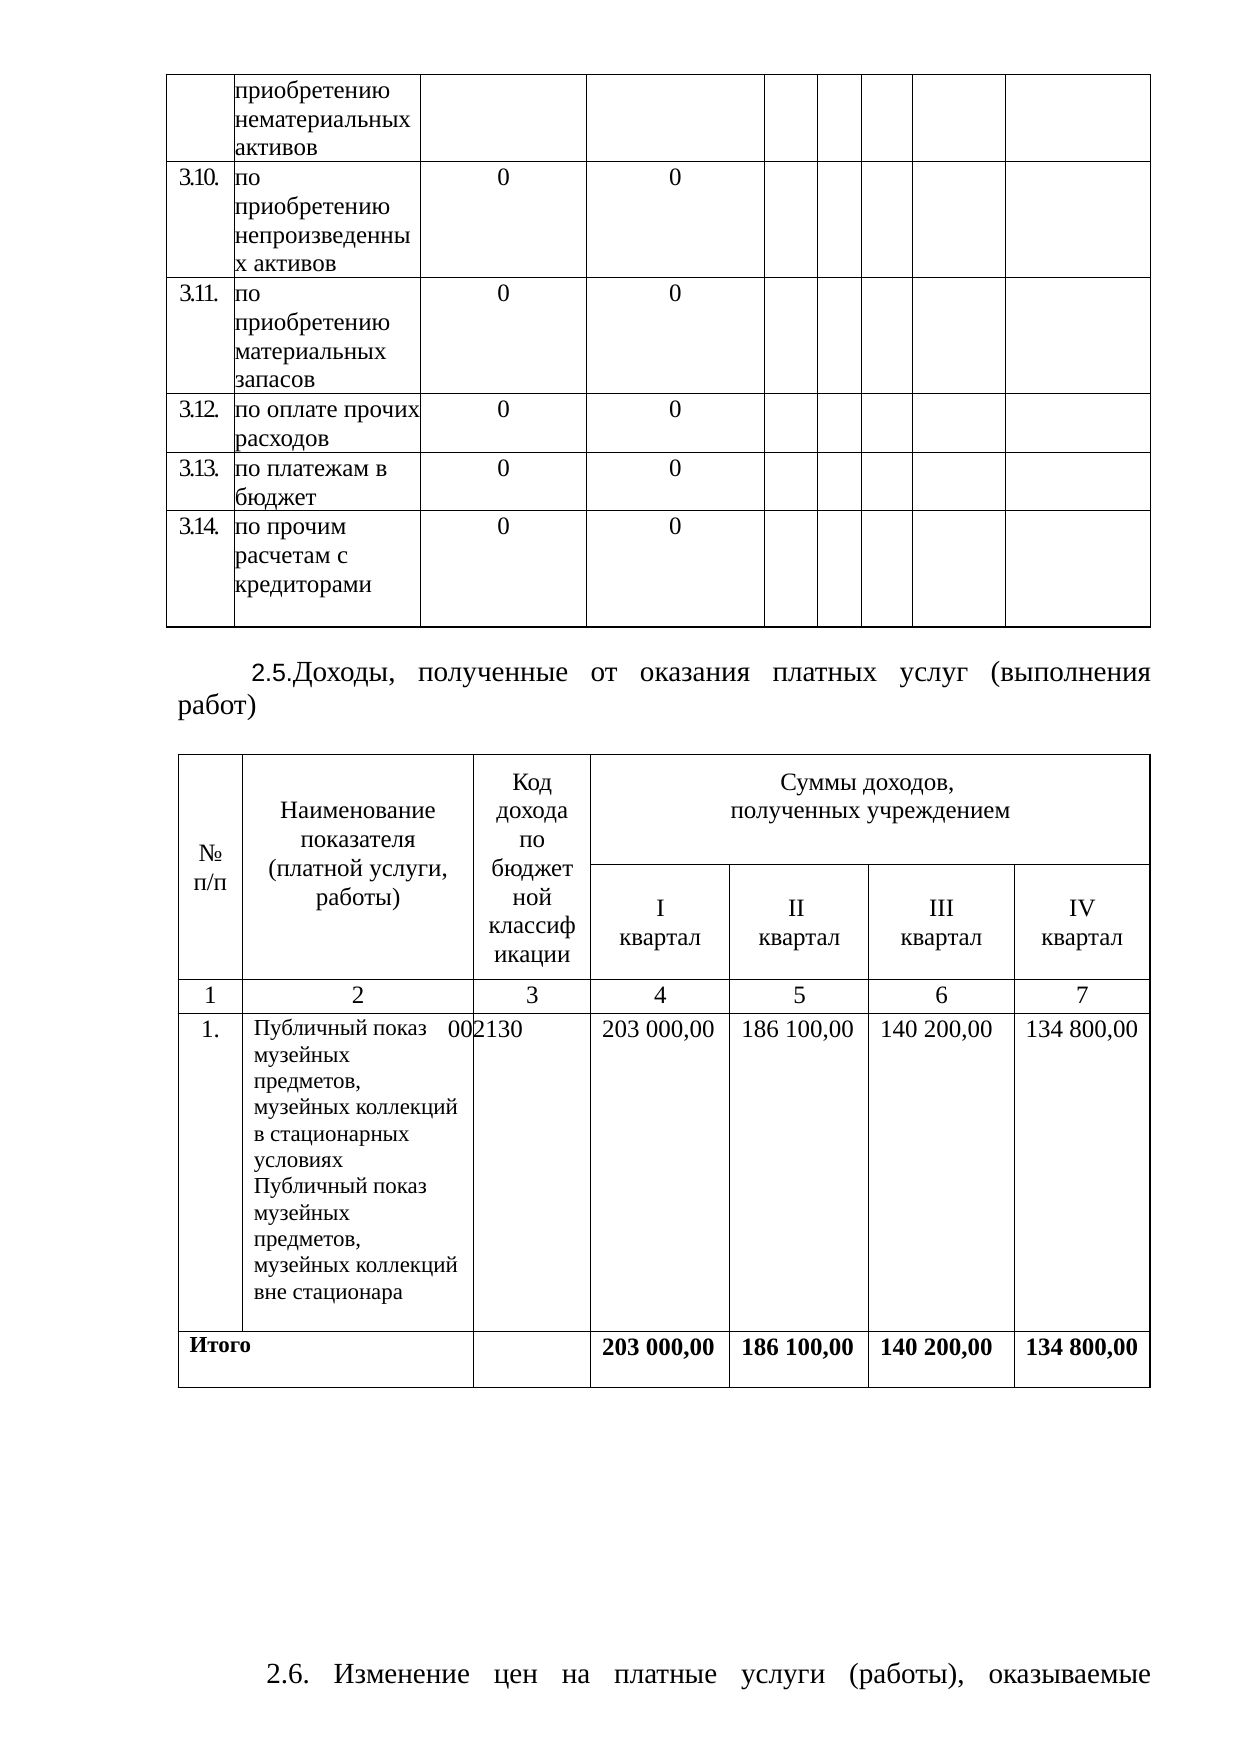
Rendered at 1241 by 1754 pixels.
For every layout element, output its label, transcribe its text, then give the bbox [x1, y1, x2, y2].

table_header Суммы доходов, полученных учреждением [591, 755, 1149, 864]
table_cell 1 [179, 980, 242, 1013]
table_cell 5 [730, 980, 868, 1013]
table_cell [1006, 162, 1150, 277]
table_cell 134 800,00 [1015, 1332, 1149, 1387]
table_cell [167, 75, 234, 161]
table_cell [913, 394, 1005, 452]
table_cell II квартал [730, 865, 868, 979]
table_cell 3.13. [167, 453, 234, 510]
table_cell [862, 453, 912, 510]
table_cell [818, 162, 861, 277]
list Изменение цен на платные услуги (работы), оказываемые [177, 1656, 1152, 1689]
table_cell [862, 278, 912, 393]
table_cell 0 [587, 453, 764, 510]
table_cell III квартал [869, 865, 1014, 979]
table_cell 002130 [474, 1014, 590, 1331]
table_cell 0 [421, 511, 586, 626]
table_cell [818, 511, 861, 626]
table_cell 186 100,00 [730, 1332, 868, 1387]
table_cell 134 800,00 [1015, 1014, 1149, 1331]
table_cell [421, 75, 586, 161]
table_cell 3.10. [167, 162, 234, 277]
table_cell [765, 278, 817, 393]
table_cell 140 200,00 [869, 1014, 1014, 1331]
table_cell 6 [869, 980, 1014, 1013]
table_cell 3.11. [167, 278, 234, 393]
table_cell [913, 453, 1005, 510]
table_cell [1006, 394, 1150, 452]
table_cell по платежам в бюджет [235, 453, 420, 510]
table_cell 3 [474, 980, 590, 1013]
table_cell по оплате прочих расходов [235, 394, 420, 452]
table_cell 3.12. [167, 394, 234, 452]
table_cell 1. [179, 1014, 242, 1331]
table_cell 0 [421, 162, 586, 277]
table_cell 203 000,00 [591, 1014, 729, 1331]
table_cell [818, 394, 861, 452]
table_cell 0 [587, 511, 764, 626]
table_cell 0 [587, 162, 764, 277]
table_cell [913, 162, 1005, 277]
list Доходы, полученные от оказания платных услуг (выполнения работ) [177, 654, 1152, 721]
table_cell по приобретению материальных запасов [235, 278, 420, 393]
table_cell [913, 75, 1005, 161]
table_cell 4 [591, 980, 729, 1013]
table_cell 3.14. [167, 511, 234, 626]
table_cell 0 [421, 394, 586, 452]
table_header № п/п [179, 755, 242, 979]
table_cell Публичный показ музейных предметов, музейных коллекций в стационарных условиях Публичный показ музейных предметов, музейных коллекций вне стационара [243, 1014, 473, 1331]
table_cell [765, 394, 817, 452]
table_cell [765, 511, 817, 626]
table_cell 7 [1015, 980, 1149, 1013]
table_cell [1006, 511, 1150, 626]
table_cell [862, 162, 912, 277]
table_cell 0 [587, 278, 764, 393]
table_cell по приобретению непроизведенных активов [235, 162, 420, 277]
table_cell [818, 75, 861, 161]
table_cell [1006, 453, 1150, 510]
table_cell [818, 453, 861, 510]
table_cell [1006, 75, 1150, 161]
table_cell [587, 75, 764, 161]
table_cell [474, 1332, 590, 1387]
table_cell 140 200,00 [869, 1332, 1014, 1387]
table_cell 0 [587, 394, 764, 452]
table_cell приобретению нематериальных активов [235, 75, 420, 161]
table_cell 0 [421, 278, 586, 393]
table_cell [913, 278, 1005, 393]
table_cell 0 [421, 453, 586, 510]
table_cell Итого [179, 1332, 473, 1387]
table_cell [862, 511, 912, 626]
table_header Код дохода по бюджетной классификации [474, 755, 590, 979]
table_cell 186 100,00 [730, 1014, 868, 1331]
table_cell [913, 511, 1005, 626]
table_cell по прочим расчетам с кредиторами [235, 511, 420, 626]
table_cell [765, 162, 817, 277]
table_cell [862, 75, 912, 161]
table_cell [765, 453, 817, 510]
table_cell [1006, 278, 1150, 393]
table_header Наименование показателя (платной услуги, работы) [243, 755, 473, 979]
table_cell I квартал [591, 865, 729, 979]
table_cell IV квартал [1015, 865, 1149, 979]
table_cell [765, 75, 817, 161]
table_cell 2 [243, 980, 473, 1013]
table_cell [862, 394, 912, 452]
table_cell 203 000,00 [591, 1332, 729, 1387]
table_cell [818, 278, 861, 393]
